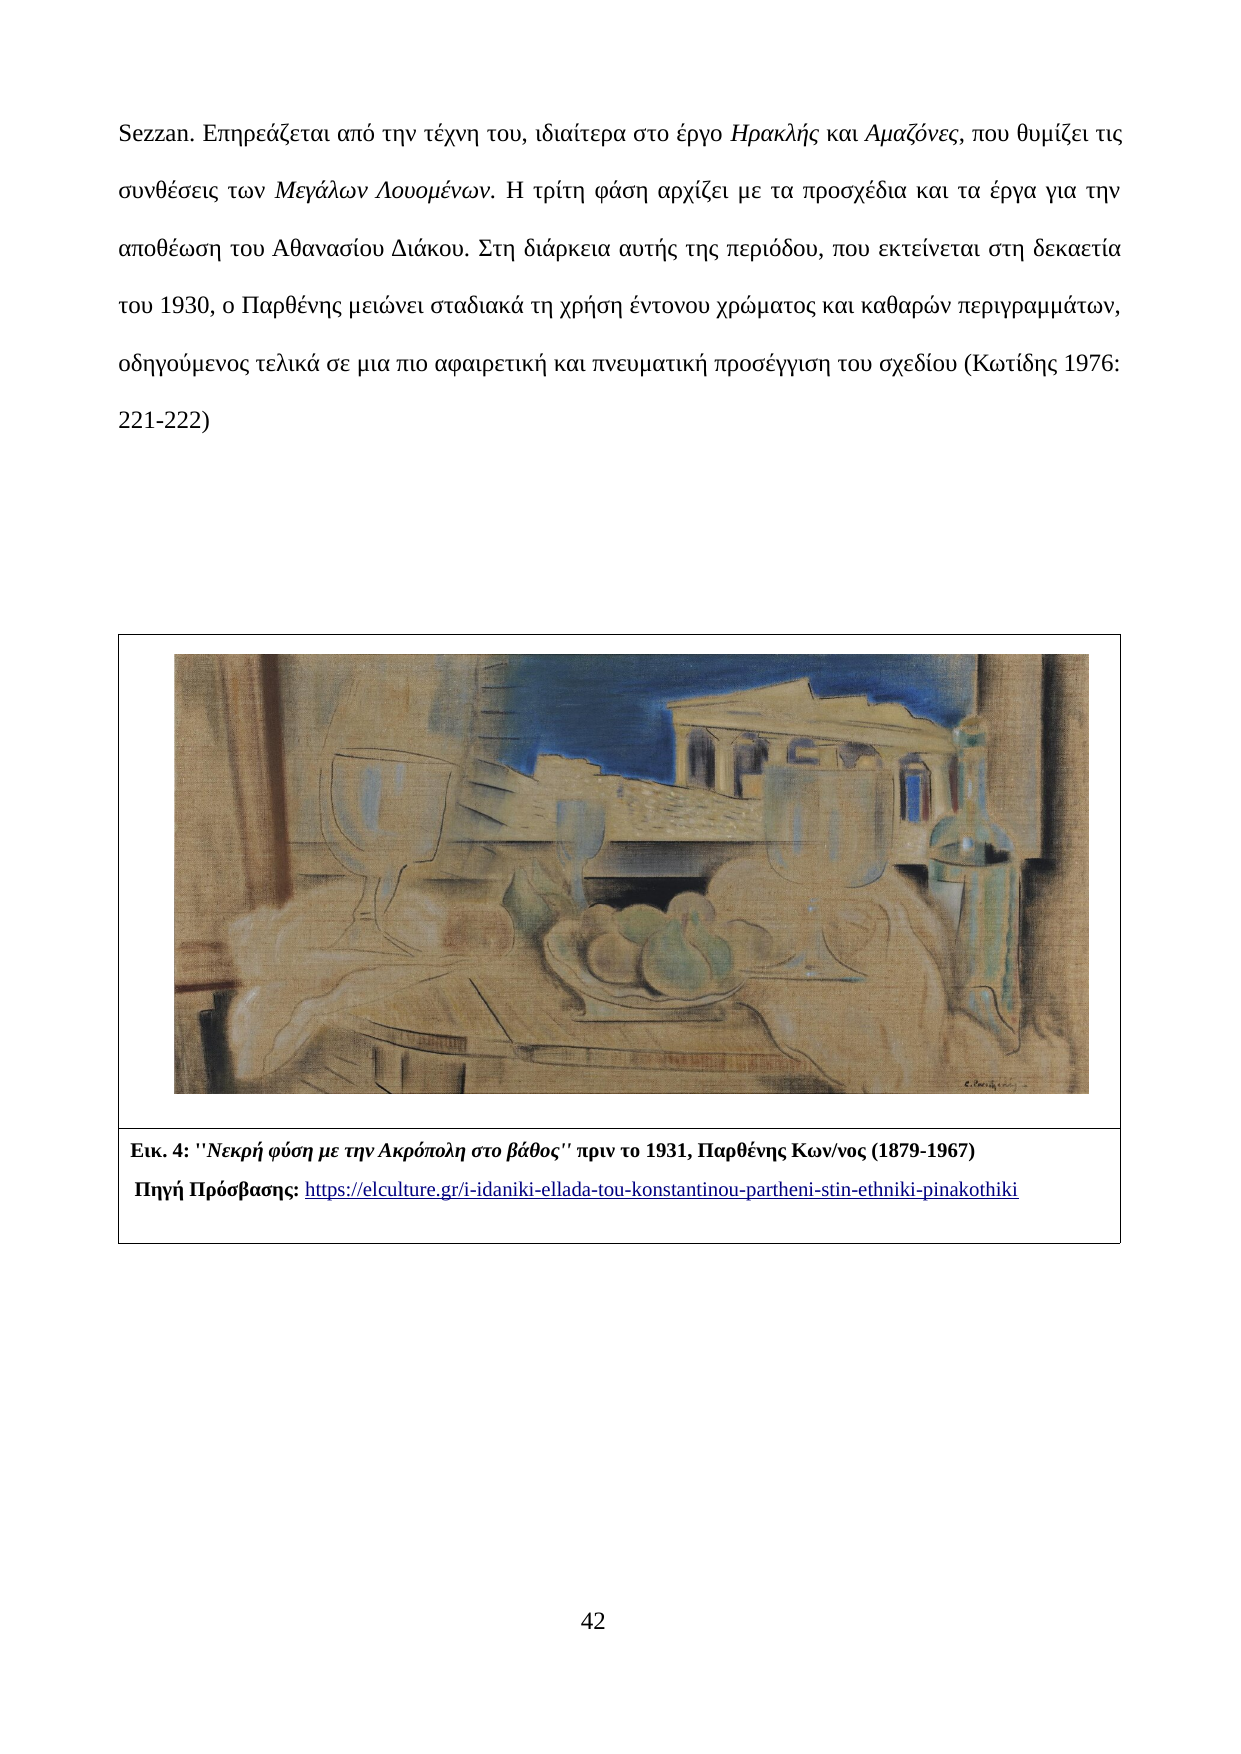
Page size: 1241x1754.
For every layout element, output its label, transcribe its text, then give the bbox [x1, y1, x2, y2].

table_header [119, 635, 1120, 654]
picture [174, 654, 1089, 1094]
table_header [119, 655, 1120, 1128]
text Sezzan. Επηρεάζεται από την τέχνη του, ιδιαίτερα στο έργο Ηρακλής και Αμαζόνες, που θυμίζει τις συνθέσεις των Μεγάλων Λουομένων. Η τρίτη φάση αρχίζει με τα προσχέδια και τα έργα για την αποθέωση του Αθανασίου Διάκου. Στη διάρκεια αυτής της περιόδου, που εκτείνεται στη δεκαετία του 1930, ο Παρθένης μειώνει σταδιακά τη χρήση έντονου χρώματος και καθαρών περιγραμμάτων, οδηγούμενος τελικά σε μια πιο αφαιρετική και πνευματική προσέγγιση του σχεδίου (Κωτίδης 1976: 221-222) [118, 118, 1122, 434]
table_cell Εικ. 4: ''Νεκρή φύση με την Ακρόπολη στο βάθος'' πριν το 1931, Παρθένης Κων/νος (1879-1967) Πηγή Πρόσβασης: https://elculture.gr/i-idaniki-ellada-tou-konstantinou-partheni-stin-ethniki-pinakothiki [119, 1129, 1120, 1243]
